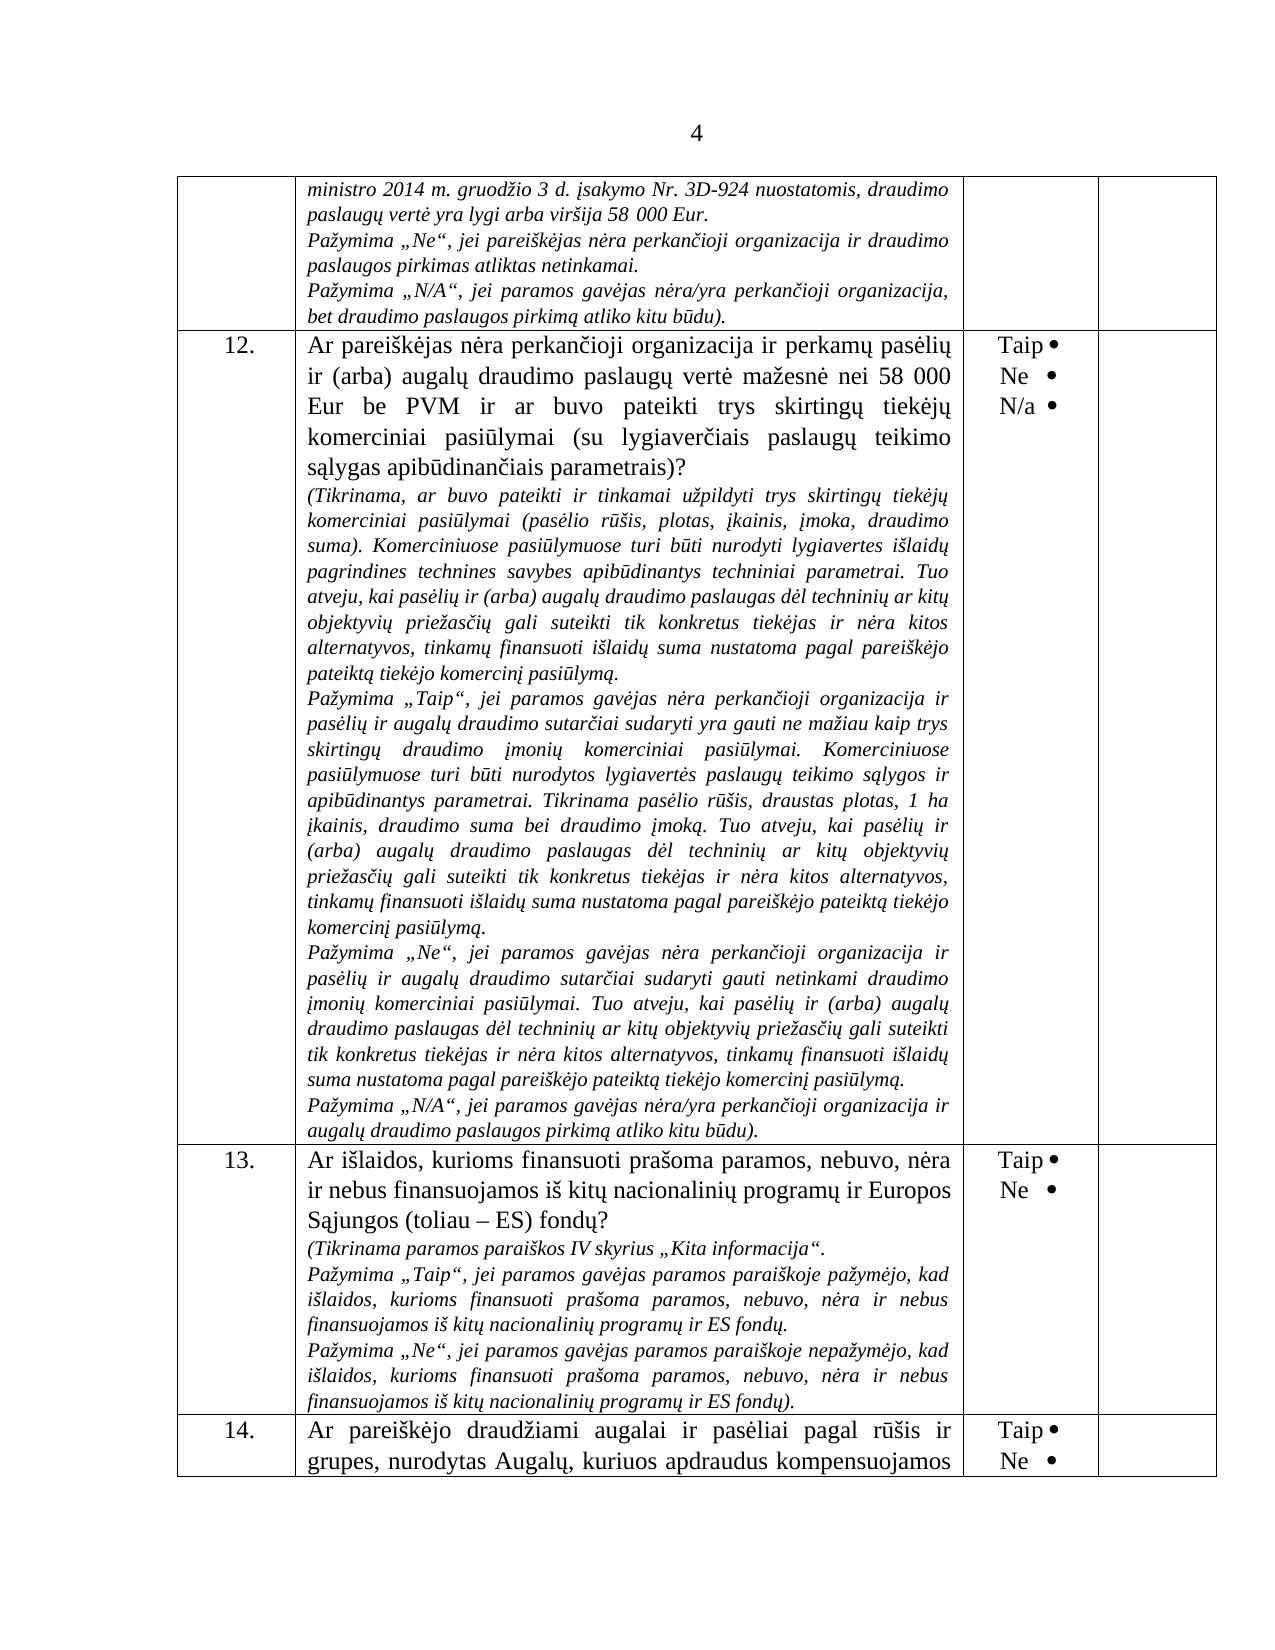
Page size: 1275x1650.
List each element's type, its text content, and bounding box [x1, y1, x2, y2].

table_cell [1099, 177, 1216, 329]
table_cell 14. [178, 1415, 295, 1476]
table_cell [964, 177, 1098, 329]
table_cell Taip  Ne  [964, 1145, 1098, 1414]
table_cell [1099, 331, 1216, 1144]
table_cell ministro 2014 m. gruodžio 3 d. įsakymo Nr. 3D-924 nuostatomis, draudimo paslaugų vertė yra lygi arba viršija 58 000 Eur. Pažymima „Ne“, jei pareiškėjas nėra perkančioji organizacija ir draudimo paslaugos pirkimas atliktas netinkamai. Pažymima „N/A“, jei paramos gavėjas nėra/yra perkančioji organizacija, bet draudimo paslaugos pirkimą atliko kitu būdu). [296, 177, 963, 329]
table_cell Ar pareiškėjo draudžiami augalai ir pasėliai pagal rūšis ir grupes, nurodytas Augalų, kuriuos apdraudus kompensuojamos [296, 1415, 963, 1476]
table_cell 12. [178, 331, 295, 1144]
table_cell [178, 177, 295, 329]
table_cell 13. [178, 1145, 295, 1414]
table_cell [1099, 1415, 1216, 1476]
table_cell Taip  Ne  N/a  [964, 331, 1098, 1144]
table_cell [1099, 1145, 1216, 1414]
table_cell Ar pareiškėjas nėra perkančioji organizacija ir perkamų pasėlių ir (arba) augalų draudimo paslaugų vertė mažesnė nei 58 000 Eur be PVM ir ar buvo pateikti trys skirtingų tiekėjų komerciniai pasiūlymai (su lygiaverčiais paslaugų teikimo sąlygas apibūdinančiais parametrais)? (Tikrinama, ar buvo pateikti ir tinkamai užpildyti trys skirtingų tiekėjų komerciniai pasiūlymai (pasėlio rūšis, plotas, įkainis, įmoka, draudimo suma). Komerciniuose pasiūlymuose turi būti nurodyti lygiavertes išlaidų pagrindines technines savybes apibūdinantys techniniai parametrai. Tuo atveju, kai pasėlių ir (arba) augalų draudimo paslaugas dėl techninių ar kitų objektyvių priežasčių gali suteikti tik konkretus tiekėjas ir nėra kitos alternatyvos, tinkamų finansuoti išlaidų suma nustatoma pagal pareiškėjo pateiktą tiekėjo komercinį pasiūlymą. Pažymima „Taip“, jei paramos gavėjas nėra perkančioji organizacija ir pasėlių ir augalų draudimo sutarčiai sudaryti yra gauti ne mažiau kaip trys skirtingų draudimo įmonių komerciniai pasiūlymai. Komerciniuose pasiūlymuose turi būti nurodytos lygiavertės paslaugų teikimo sąlygos ir apibūdinantys parametrai. Tikrinama pasėlio rūšis, draustas plotas, 1 ha įkainis, draudimo suma bei draudimo įmoką. Tuo atveju, kai pasėlių ir (arba) augalų draudimo paslaugas dėl techninių ar kitų objektyvių priežasčių gali suteikti tik konkretus tiekėjas ir nėra kitos alternatyvos, tinkamų finansuoti išlaidų suma nustatoma pagal pareiškėjo pateiktą tiekėjo komercinį pasiūlymą. Pažymima „Ne“, jei paramos gavėjas nėra perkančioji organizacija ir pasėlių ir augalų draudimo sutarčiai sudaryti gauti netinkami draudimo įmonių komerciniai pasiūlymai. Tuo atveju, kai pasėlių ir (arba) augalų draudimo paslaugas dėl techninių ar kitų objektyvių priežasčių gali suteikti tik konkretus tiekėjas ir nėra kitos alternatyvos, tinkamų finansuoti išlaidų suma nustatoma pagal pareiškėjo pateiktą tiekėjo komercinį pasiūlymą. Pažymima „N/A“, jei paramos gavėjas nėra/yra perkančioji organizacija ir augalų draudimo paslaugos pirkimą atliko kitu būdu). [296, 331, 963, 1144]
table_cell Taip  Ne  [964, 1415, 1098, 1476]
table_cell Ar išlaidos, kurioms finansuoti prašoma paramos, nebuvo, nėra ir nebus finansuojamos iš kitų nacionalinių programų ir Europos Sąjungos (toliau – ES) fondų? (Tikrinama paramos paraiškos IV skyrius „Kita informacija“. Pažymima „Taip“, jei paramos gavėjas paramos paraiškoje pažymėjo, kad išlaidos, kurioms finansuoti prašoma paramos, nebuvo, nėra ir nebus finansuojamos iš kitų nacionalinių programų ir ES fondų. Pažymima „Ne“, jei paramos gavėjas paramos paraiškoje nepažymėjo, kad išlaidos, kurioms finansuoti prašoma paramos, nebuvo, nėra ir nebus finansuojamos iš kitų nacionalinių programų ir ES fondų). [296, 1145, 963, 1414]
